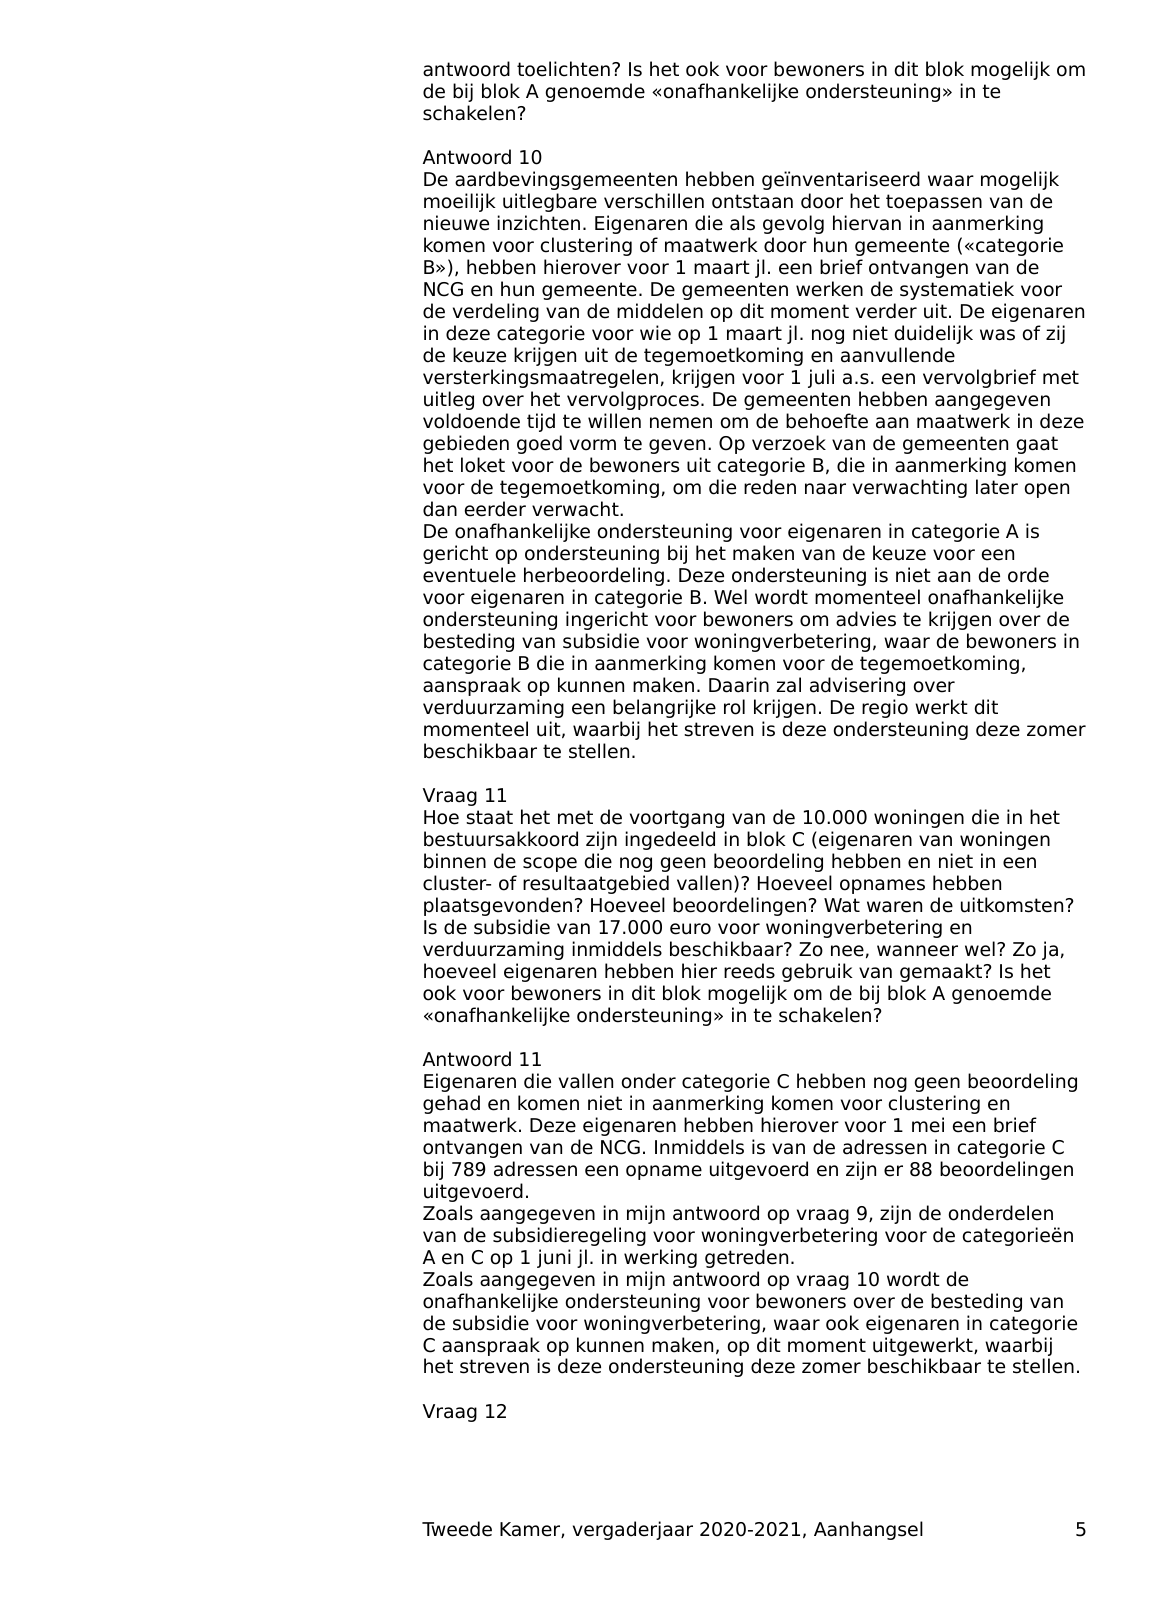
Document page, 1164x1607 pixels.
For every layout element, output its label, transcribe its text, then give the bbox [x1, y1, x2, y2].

text De aardbevingsgemeenten hebben geïnventariseerd waar mogelijk moeilijk uitlegbare verschillen ontstaan door het toepassen van de nieuwe inzichten. Eigenaren die als gevolg hiervan in aanmerking komen voor clustering of maatwerk door hun gemeente («categorie B»), hebben hierover voor 1 maart jl. een brief ontvangen van de NCG en hun gemeente. De gemeenten werken de systematiek voor de verdeling van de middelen op dit moment verder uit. De eigenaren in deze categorie voor wie op 1 maart jl. nog niet duidelijk was of zij de keuze krijgen uit de tegemoetkoming en aanvullende versterkingsmaatregelen, krijgen voor 1 juli a.s. een vervolgbrief met uitleg over het vervolgproces. De gemeenten hebben aangegeven voldoende tijd te willen nemen om de behoefte aan maatwerk in deze gebieden goed vorm te geven. Op verzoek van de gemeenten gaat het loket voor de bewoners uit categorie B, die in aanmerking komen voor de tegemoetkoming, om die reden naar verwachting later open dan eerder verwacht. [422, 169, 1087, 521]
text Zoals aangegeven in mijn antwoord op vraag 9, zijn de onderdelen van de subsidieregeling voor woningverbetering voor de categorieën A en C op 1 juni jl. in werking getreden. [422, 1203, 1087, 1268]
text Hoe staat het met de voortgang van de 10.000 woningen die in het bestuursakkoord zijn ingedeeld in blok C (eigenaren van woningen binnen de scope die nog geen beoordeling hebben en niet in een cluster- of resultaatgebied vallen)? Hoeveel opnames hebben plaatsgevonden? Hoeveel beoordelingen? Wat waren de uitkomsten? Is de subsidie van 17.000 euro voor woningverbetering en verduurzaming inmiddels beschikbaar? Zo nee, wanneer wel? Zo ja, hoeveel eigenaren hebben hier reeds gebruik van gemaakt? Is het ook voor bewoners in dit blok mogelijk om de bij blok A genoemde «onafhankelijke ondersteuning» in te schakelen? [422, 807, 1087, 1027]
text antwoord toelichten? Is het ook voor bewoners in dit blok mogelijk om de bij blok A genoemde «onafhankelijke ondersteuning» in te schakelen? [422, 59, 1087, 125]
text Vraag 11 [422, 785, 1087, 807]
text Zoals aangegeven in mijn antwoord op vraag 10 wordt de onafhankelijke ondersteuning voor bewoners over de besteding van de subsidie voor woningverbetering, waar ook eigenaren in categorie C aanspraak op kunnen maken, op dit moment uitgewerkt, waarbij het streven is deze ondersteuning deze zomer beschikbaar te stellen. [422, 1268, 1087, 1378]
text Antwoord 10 [422, 147, 1087, 169]
text Vraag 12 [422, 1401, 1087, 1423]
text De onafhankelijke ondersteuning voor eigenaren in categorie A is gericht op ondersteuning bij het maken van de keuze voor een eventuele herbeoordeling. Deze ondersteuning is niet aan de orde voor eigenaren in categorie B. Wel wordt momenteel onafhankelijke ondersteuning ingericht voor bewoners om advies te krijgen over de besteding van subsidie voor woningverbetering, waar de bewoners in categorie B die in aanmerking komen voor de tegemoetkoming, aanspraak op kunnen maken. Daarin zal advisering over verduurzaming een belangrijke rol krijgen. De regio werkt dit momenteel uit, waarbij het streven is deze ondersteuning deze zomer beschikbaar te stellen. [422, 521, 1087, 763]
text Antwoord 11 [422, 1049, 1087, 1071]
text Eigenaren die vallen onder categorie C hebben nog geen beoordeling gehad en komen niet in aanmerking komen voor clustering en maatwerk. Deze eigenaren hebben hierover voor 1 mei een brief ontvangen van de NCG. Inmiddels is van de adressen in categorie C bij 789 adressen een opname uitgevoerd en zijn er 88 beoordelingen uitgevoerd. [422, 1071, 1087, 1203]
